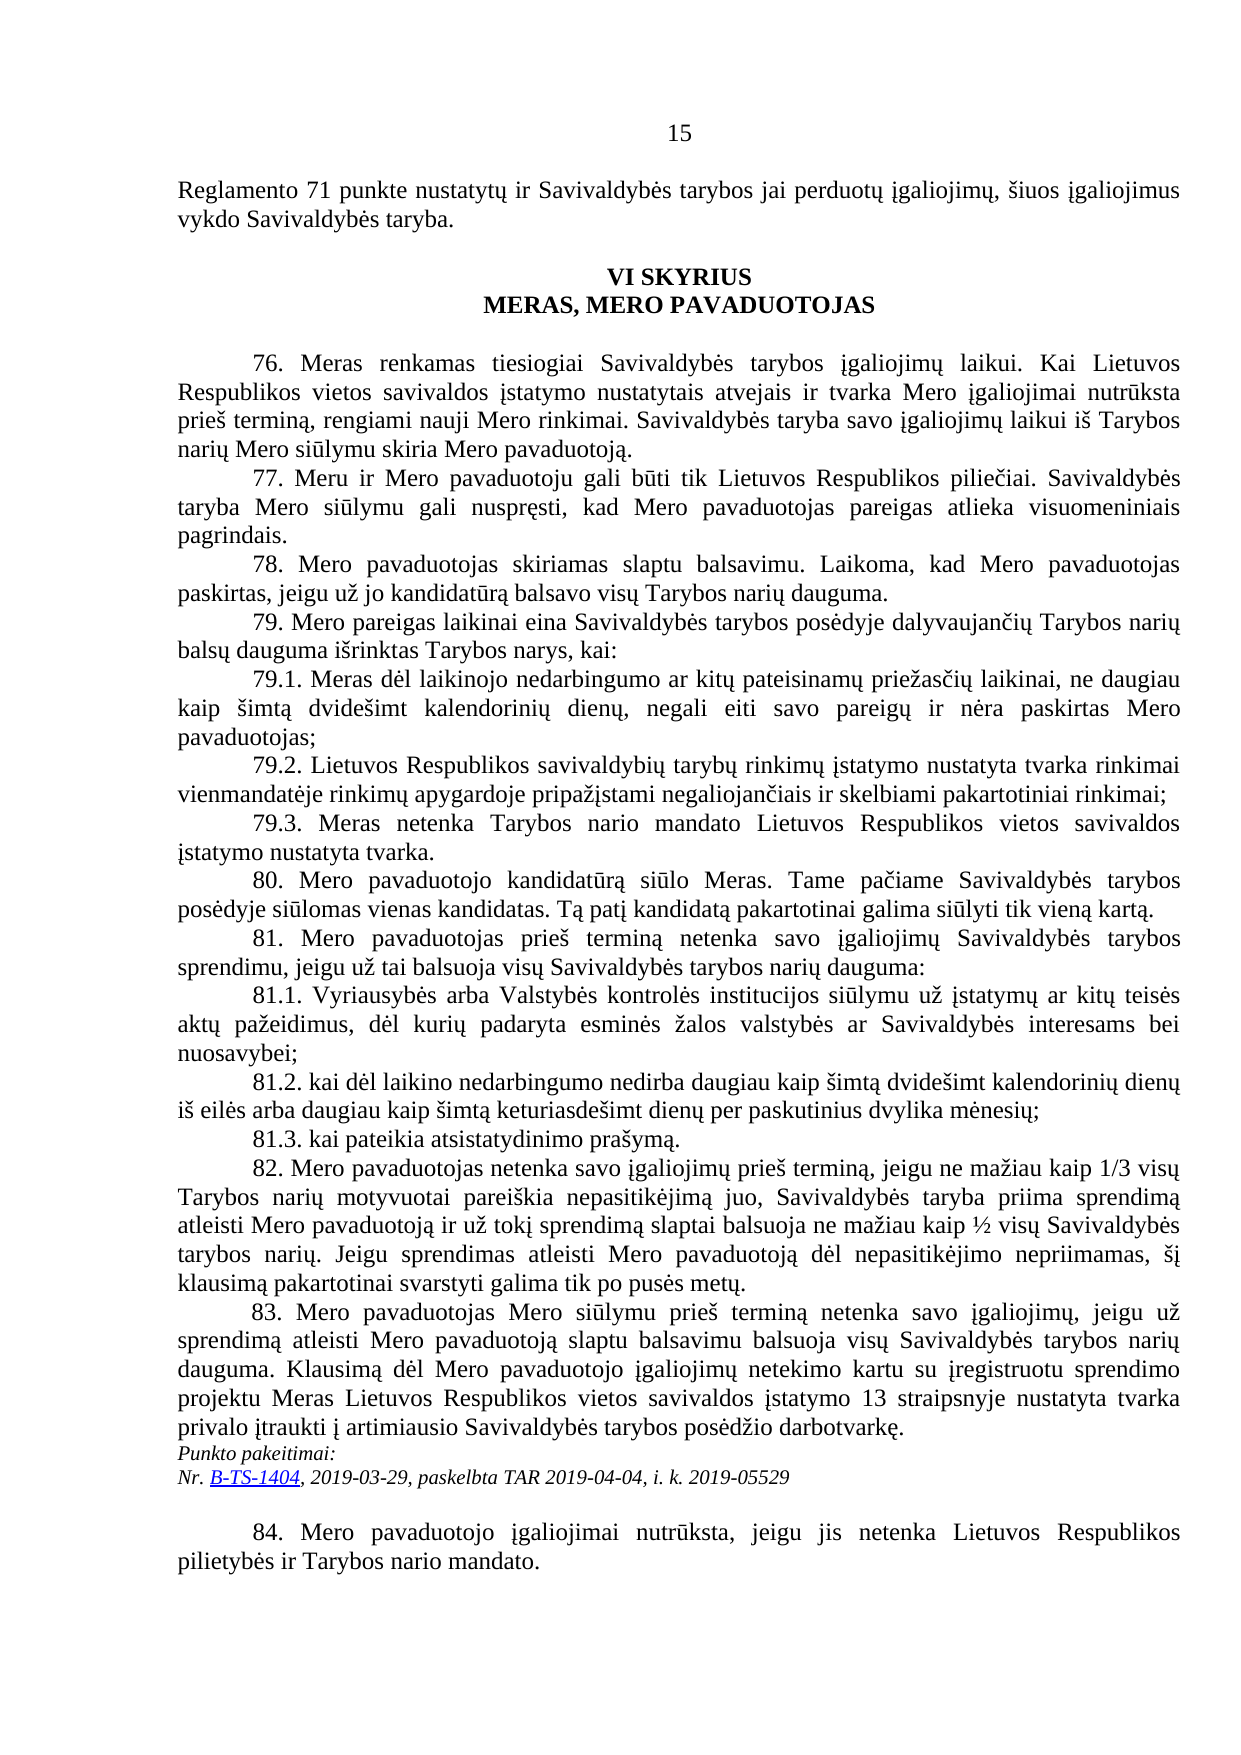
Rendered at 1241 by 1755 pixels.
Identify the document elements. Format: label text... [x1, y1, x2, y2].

text 83. Mero pavaduotojas Mero siūlymu prieš terminą netenka savo įgaliojimų, jeigu už sprendimą atleisti Mero pavaduotoją slaptu balsavimu balsuoja visų Savivaldybės tarybos narių dauguma. Klausimą dėl Mero pavaduotojo įgaliojimų netekimo kartu su įregistruotu sprendimo projektu Meras Lietuvos Respublikos vietos savivaldos įstatymo 13 straipsnyje nustatyta tvarka privalo įtraukti į artimiausio Savivaldybės tarybos posėdžio darbotvarkę. [177, 1297, 1181, 1441]
text 79.3. Meras netenka Tarybos nario mandato Lietuvos Respublikos vietos savivaldos įstatymo nustatyta tvarka. [177, 808, 1181, 866]
text 81.2. kai dėl laikino nedarbingumo nedirba daugiau kaip šimtą dvidešimt kalendorinių dienų iš eilės arba daugiau kaip šimtą keturiasdešimt dienų per paskutinius dvylika mėnesių; [177, 1067, 1181, 1124]
text 84. Mero pavaduotojo įgaliojimai nutrūksta, jeigu jis netenka Lietuvos Respublikos pilietybės ir Tarybos nario mandato. [177, 1517, 1181, 1575]
text 76. Meras renkamas tiesiogiai Savivaldybės tarybos įgaliojimų laikui. Kai Lietuvos Respublikos vietos savivaldos įstatymo nustatytais atvejais ir tvarka Mero įgaliojimai nutrūksta prieš terminą, rengiami nauji Mero rinkimai. Savivaldybės taryba savo įgaliojimų laikui iš Tarybos narių Mero siūlymu skiria Mero pavaduotoją. [177, 348, 1181, 463]
text MERAS, MERO PAVADUOTOJAS [177, 291, 1181, 319]
text 79. Mero pareigas laikinai eina Savivaldybės tarybos posėdyje dalyvaujančių Tarybos narių balsų dauguma išrinktas Tarybos narys, kai: [177, 607, 1181, 664]
text Punkto pakeitimai: [177, 1441, 1181, 1465]
text 81.1. Vyriausybės arba Valstybės kontrolės institucijos siūlymu už įstatymų ar kitų teisės aktų pažeidimus, dėl kurių padaryta esminės žalos valstybės ar Savivaldybės interesams bei nuosavybei; [177, 981, 1181, 1067]
text Nr. B-TS-1404, 2019-03-29, paskelbta TAR 2019-04-04, i. k. 2019-05529 [177, 1465, 1181, 1489]
text VI SKYRIUS [177, 262, 1181, 291]
text 79.2. Lietuvos Respublikos savivaldybių tarybų rinkimų įstatymo nustatyta tvarka rinkimai vienmandatėje rinkimų apygardoje pripažįstami negaliojančiais ir skelbiami pakartotiniai rinkimai; [177, 751, 1181, 808]
text 81.3. kai pateikia atsistatydinimo prašymą. [177, 1124, 1181, 1153]
text 77. Meru ir Mero pavaduotoju gali būti tik Lietuvos Respublikos piliečiai. Savivaldybės taryba Mero siūlymu gali nuspręsti, kad Mero pavaduotojas pareigas atlieka visuomeniniais pagrindais. [177, 463, 1181, 549]
text 82. Mero pavaduotojas netenka savo įgaliojimų prieš terminą, jeigu ne mažiau kaip 1/3 visų Tarybos narių motyvuotai pareiškia nepasitikėjimą juo, Savivaldybės taryba priima sprendimą atleisti Mero pavaduotoją ir už tokį sprendimą slaptai balsuoja ne mažiau kaip ½ visų Savivaldybės tarybos narių. Jeigu sprendimas atleisti Mero pavaduotoją dėl nepasitikėjimo nepriimamas, šį klausimą pakartotinai svarstyti galima tik po pusės metų. [177, 1153, 1181, 1297]
text 78. Mero pavaduotojas skiriamas slaptu balsavimu. Laikoma, kad Mero pavaduotojas paskirtas, jeigu už jo kandidatūrą balsavo visų Tarybos narių dauguma. [177, 549, 1181, 607]
text Reglamento 71 punkte nustatytų ir Savivaldybės tarybos jai perduotų įgaliojimų, šiuos įgaliojimus vykdo Savivaldybės taryba. [177, 176, 1181, 233]
text 81. Mero pavaduotojas prieš terminą netenka savo įgaliojimų Savivaldybės tarybos sprendimu, jeigu už tai balsuoja visų Savivaldybės tarybos narių dauguma: [177, 923, 1181, 981]
text 79.1. Meras dėl laikinojo nedarbingumo ar kitų pateisinamų priežasčių laikinai, ne daugiau kaip šimtą dvidešimt kalendorinių dienų, negali eiti savo pareigų ir nėra paskirtas Mero pavaduotojas; [177, 664, 1181, 751]
text 80. Mero pavaduotojo kandidatūrą siūlo Meras. Tame pačiame Savivaldybės tarybos posėdyje siūlomas vienas kandidatas. Tą patį kandidatą pakartotinai galima siūlyti tik vieną kartą. [177, 866, 1181, 923]
